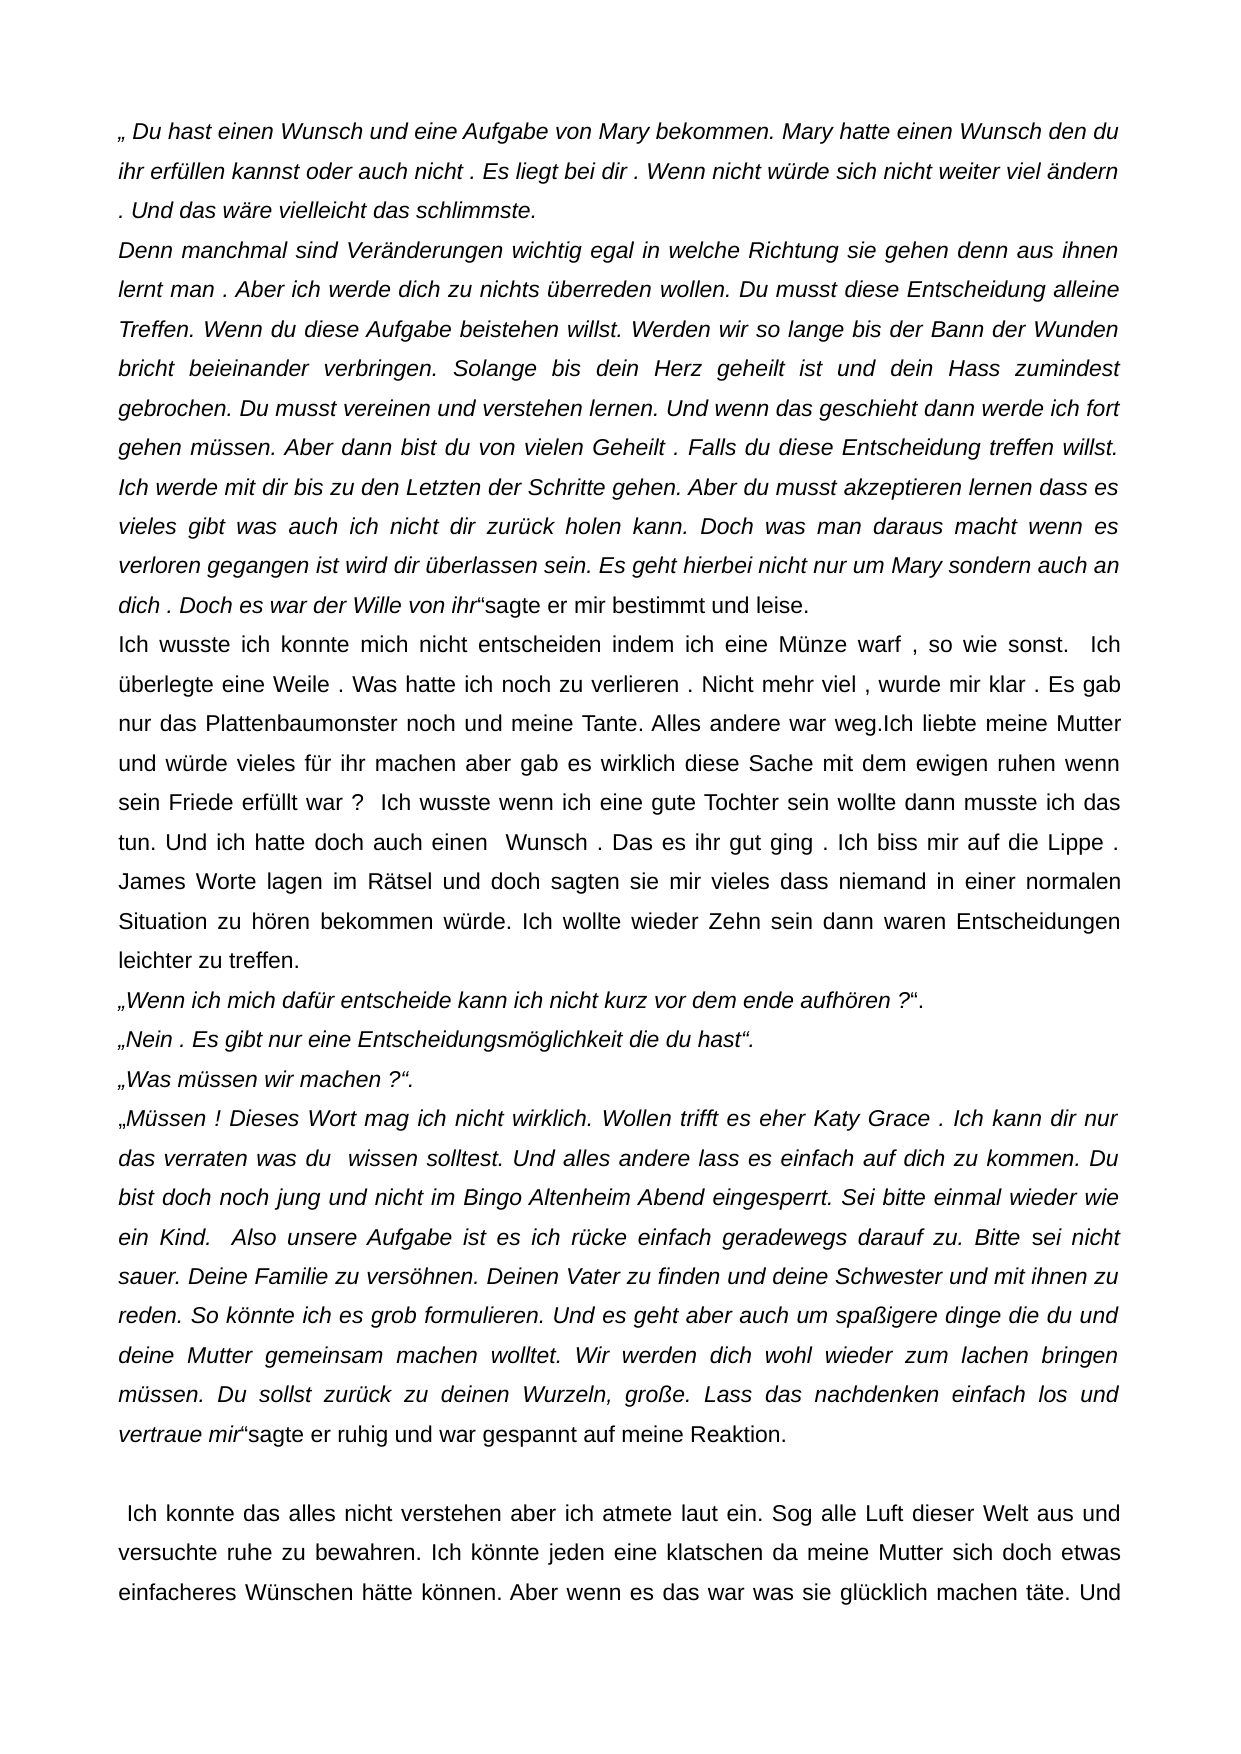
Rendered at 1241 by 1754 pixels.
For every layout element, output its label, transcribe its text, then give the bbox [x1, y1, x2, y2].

text Ich konnte das alles nicht verstehen aber ich atmete laut ein. Sog alle Luft dieser Welt aus und versuchte ruhe zu bewahren. Ich könnte jeden eine klatschen da meine Mutter sich doch etwas einfacheres Wünschen hätte können. Aber wenn es das war was sie glücklich machen täte. Und [118, 1500, 1122, 1605]
text Ich wusste ich konnte mich nicht entscheiden indem ich eine Münze warf , so wie sonst. Ich überlegte eine Weile . Was hatte ich noch zu verlieren . Nicht mehr viel , wurde mir klar . Es gab nur das Plattenbaumonster noch und meine Tante. Alles andere war weg.Ich liebte meine Mutter und würde vieles für ihr machen aber gab es wirklich diese Sache mit dem ewigen ruhen wenn sein Friede erfüllt war ? Ich wusste wenn ich eine gute Tochter sein wollte dann musste ich das tun. Und ich hatte doch auch einen Wunsch . Das es ihr gut ging . Ich biss mir auf die Lippe . James Worte lagen im Rätsel und doch sagten sie mir vieles dass niemand in einer normalen Situation zu hören bekommen würde. Ich wollte wieder Zehn sein dann waren Entscheidungen leichter zu treffen. [118, 631, 1122, 973]
text „Wenn ich mich dafür entscheide kann ich nicht kurz vor dem ende aufhören ?“. [118, 987, 1122, 1013]
text „Müssen ! Dieses Wort mag ich nicht wirklich. Wollen trifft es eher Katy Grace . Ich kann dir nur das verraten was du wissen solltest. Und alles andere lass es einfach auf dich zu kommen. Du bist doch noch jung und nicht im Bingo Altenheim Abend eingesperrt. Sei bitte einmal wieder wie ein Kind. Also unsere Aufgabe ist es ich rücke einfach geradewegs darauf zu. Bitte sei nicht sauer. Deine Familie zu versöhnen. Deinen Vater zu finden und deine Schwester und mit ihnen zu reden. So könnte ich es grob formulieren. Und es geht aber auch um spaßigere dinge die du und deine Mutter gemeinsam machen wolltet. Wir werden dich wohl wieder zum lachen bringen müssen. Du sollst zurück zu deinen Wurzeln, große. Lass das nachdenken einfach los und vertraue mir“sagte er ruhig und war gespannt auf meine Reaktion. [118, 1105, 1122, 1447]
text „Was müssen wir machen ?“. [118, 1066, 1122, 1092]
text „ Du hast einen Wunsch und eine Aufgabe von Mary bekommen. Mary hatte einen Wunsch den du ihr erfüllen kannst oder auch nicht . Es liegt bei dir . Wenn nicht würde sich nicht weiter viel ändern . Und das wäre vielleicht das schlimmste. [118, 118, 1122, 223]
text Denn manchmal sind Veränderungen wichtig egal in welche Richtung sie gehen denn aus ihnen lernt man . Aber ich werde dich zu nichts überreden wollen. Du musst diese Entscheidung alleine Treffen. Wenn du diese Aufgabe beistehen willst. Werden wir so lange bis der Bann der Wunden bricht beieinander verbringen. Solange bis dein Herz geheilt ist und dein Hass zumindest gebrochen. Du musst vereinen und verstehen lernen. Und wenn das geschieht dann werde ich fort gehen müssen. Aber dann bist du von vielen Geheilt . Falls du diese Entscheidung treffen willst. Ich werde mit dir bis zu den Letzten der Schritte gehen. Aber du musst akzeptieren lernen dass es vieles gibt was auch ich nicht dir zurück holen kann. Doch was man daraus macht wenn es verloren gegangen ist wird dir überlassen sein. Es geht hierbei nicht nur um Mary sondern auch an dich . Doch es war der Wille von ihr“sagte er mir bestimmt und leise. [118, 237, 1122, 618]
text „Nein . Es gibt nur eine Entscheidungsmöglichkeit die du hast“. [118, 1026, 1122, 1052]
